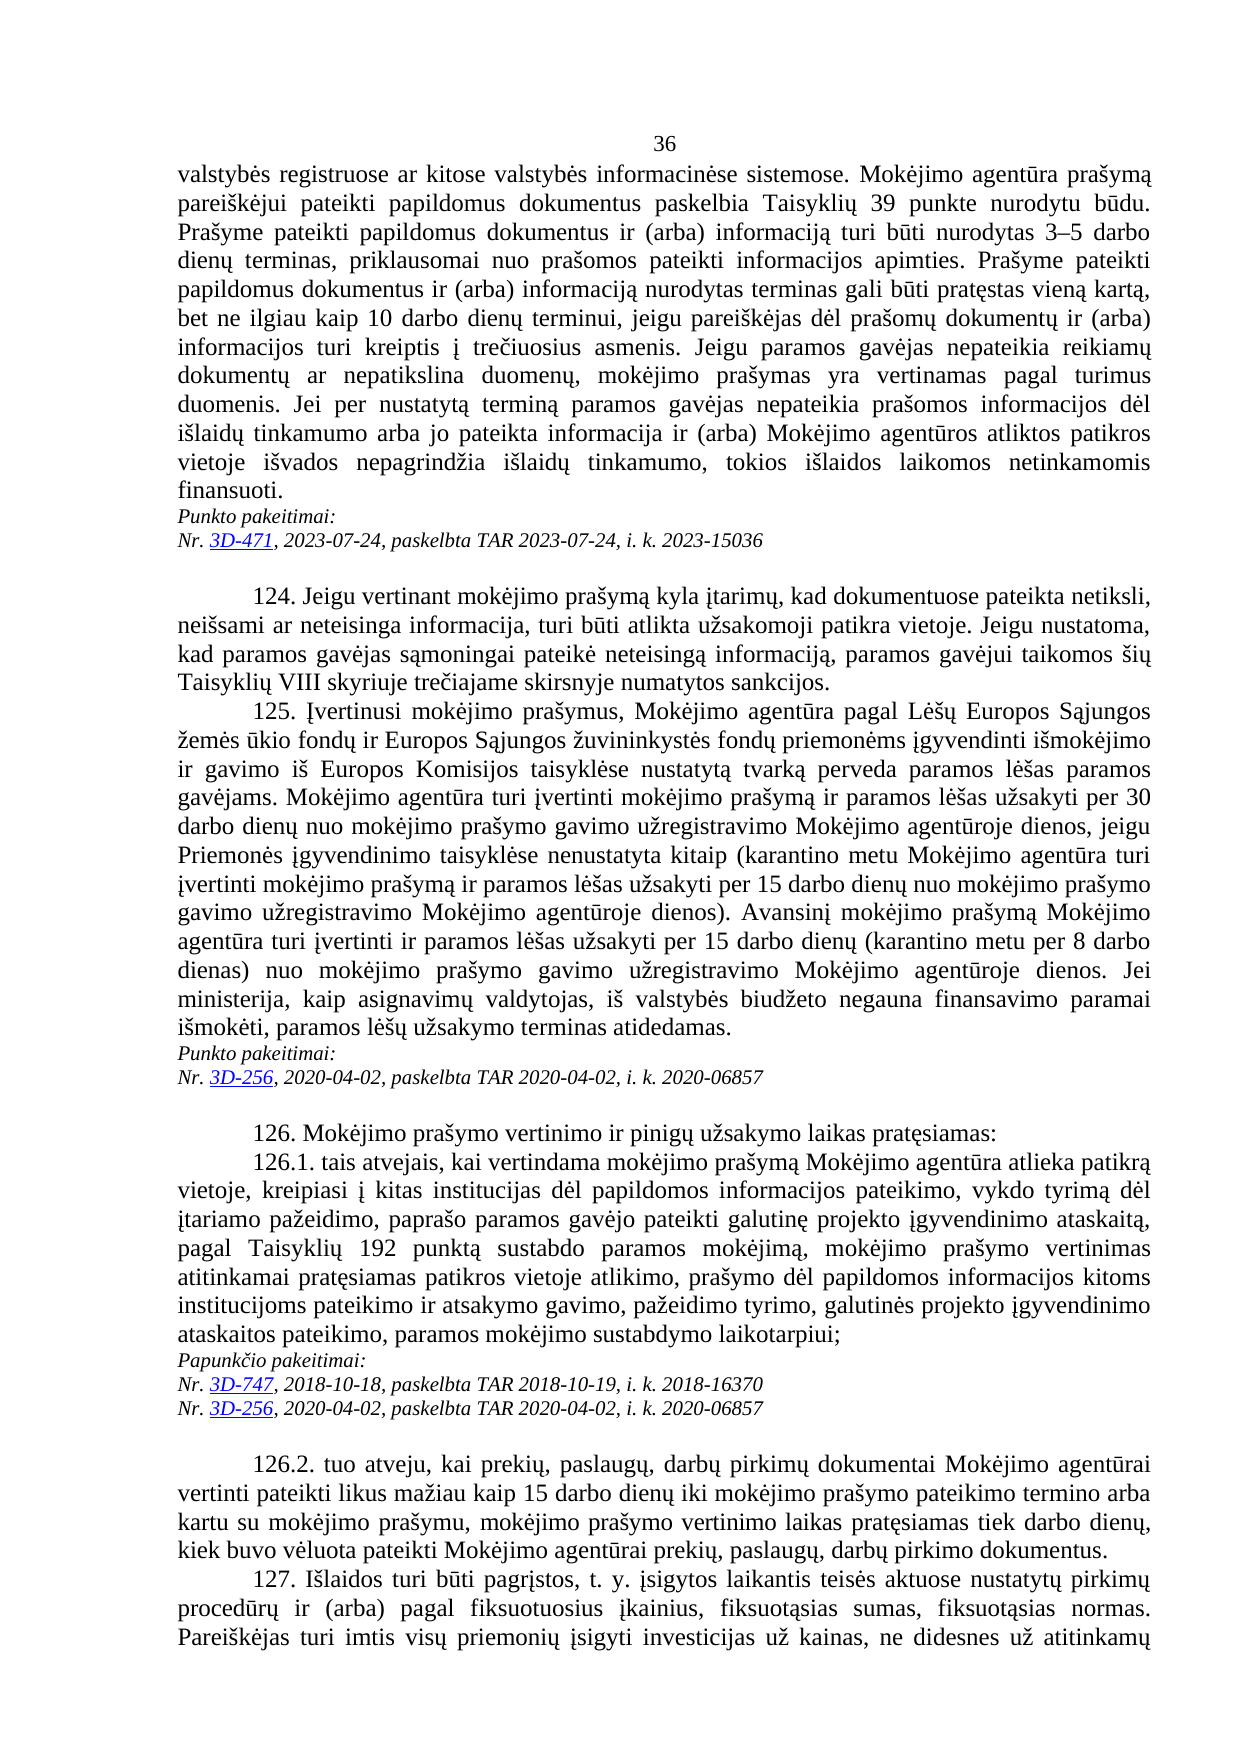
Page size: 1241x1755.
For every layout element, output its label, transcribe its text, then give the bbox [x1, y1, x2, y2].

text Papunkčio pakeitimai: [177, 1348, 1152, 1372]
text 126.2. tuo atveju, kai prekių, paslaugų, darbų pirkimų dokumentai Mokėjimo agentūrai vertinti pateikti likus mažiau kaip 15 darbo dienų iki mokėjimo prašymo pateikimo termino arba kartu su mokėjimo prašymu, mokėjimo prašymo vertinimo laikas pratęsiamas tiek darbo dienų, kiek buvo vėluota pateikti Mokėjimo agentūrai prekių, paslaugų, darbų pirkimo dokumentus. [177, 1449, 1152, 1564]
text Nr. 3D-256, 2020-04-02, paskelbta TAR 2020-04-02, i. k. 2020-06857 [177, 1065, 1152, 1089]
text 126. Mokėjimo prašymo vertinimo ir pinigų užsakymo laikas pratęsiamas: [177, 1118, 1152, 1147]
text Nr. 3D-256, 2020-04-02, paskelbta TAR 2020-04-02, i. k. 2020-06857 [177, 1396, 1152, 1420]
text 124. Jeigu vertinant mokėjimo prašymą kyla įtarimų, kad dokumentuose pateikta netiksli, neišsami ar neteisinga informacija, turi būti atlikta užsakomoji patikra vietoje. Jeigu nustatoma, kad paramos gavėjas sąmoningai pateikė neteisingą informaciją, paramos gavėjui taikomos šių Taisyklių VIII skyriuje trečiajame skirsnyje numatytos sankcijos. [177, 581, 1152, 696]
text Nr. 3D-471, 2023-07-24, paskelbta TAR 2023-07-24, i. k. 2023-15036 [177, 528, 1152, 552]
text Nr. 3D-747, 2018-10-18, paskelbta TAR 2018-10-19, i. k. 2018-16370 [177, 1372, 1152, 1396]
text Punkto pakeitimai: [177, 1041, 1152, 1065]
text Punkto pakeitimai: [177, 504, 1152, 528]
text valstybės registruose ar kitose valstybės informacinėse sistemose. Mokėjimo agentūra prašymą pareiškėjui pateikti papildomus dokumentus paskelbia Taisyklių 39 punkte nurodytu būdu. Prašyme pateikti papildomus dokumentus ir (arba) informaciją turi būti nurodytas 3–5 darbo dienų terminas, priklausomai nuo prašomos pateikti informacijos apimties. Prašyme pateikti papildomus dokumentus ir (arba) informaciją nurodytas terminas gali būti pratęstas vieną kartą, bet ne ilgiau kaip 10 darbo dienų terminui, jeigu pareiškėjas dėl prašomų dokumentų ir (arba) informacijos turi kreiptis į trečiuosius asmenis. Jeigu paramos gavėjas nepateikia reikiamų dokumentų ar nepatikslina duomenų, mokėjimo prašymas yra vertinamas pagal turimus duomenis. Jei per nustatytą terminą paramos gavėjas nepateikia prašomos informacijos dėl išlaidų tinkamumo arba jo pateikta informacija ir (arba) Mokėjimo agentūros atliktos patikros vietoje išvados nepagrindžia išlaidų tinkamumo, tokios išlaidos laikomos netinkamomis finansuoti. [177, 159, 1152, 504]
text 127. Išlaidos turi būti pagrįstos, t. y. įsigytos laikantis teisės aktuose nustatytų pirkimų procedūrų ir (arba) pagal fiksuotuosius įkainius, fiksuotąsias sumas, fiksuotąsias normas. Pareiškėjas turi imtis visų priemonių įsigyti investicijas už kainas, ne didesnes už atitinkamų [177, 1564, 1152, 1650]
text 126.1. tais atvejais, kai vertindama mokėjimo prašymą Mokėjimo agentūra atlieka patikrą vietoje, kreipiasi į kitas institucijas dėl papildomos informacijos pateikimo, vykdo tyrimą dėl įtariamo pažeidimo, paprašo paramos gavėjo pateikti galutinę projekto įgyvendinimo ataskaitą, pagal Taisyklių 192 punktą sustabdo paramos mokėjimą, mokėjimo prašymo vertinimas atitinkamai pratęsiamas patikros vietoje atlikimo, prašymo dėl papildomos informacijos kitoms institucijoms pateikimo ir atsakymo gavimo, pažeidimo tyrimo, galutinės projekto įgyvendinimo ataskaitos pateikimo, paramos mokėjimo sustabdymo laikotarpiui; [177, 1147, 1152, 1348]
text 125. Įvertinusi mokėjimo prašymus, Mokėjimo agentūra pagal Lėšų Europos Sąjungos žemės ūkio fondų ir Europos Sąjungos žuvininkystės fondų priemonėms įgyvendinti išmokėjimo ir gavimo iš Europos Komisijos taisyklėse nustatytą tvarką perveda paramos lėšas paramos gavėjams. Mokėjimo agentūra turi įvertinti mokėjimo prašymą ir paramos lėšas užsakyti per 30 darbo dienų nuo mokėjimo prašymo gavimo užregistravimo Mokėjimo agentūroje dienos, jeigu Priemonės įgyvendinimo taisyklėse nenustatyta kitaip (karantino metu Mokėjimo agentūra turi įvertinti mokėjimo prašymą ir paramos lėšas užsakyti per 15 darbo dienų nuo mokėjimo prašymo gavimo užregistravimo Mokėjimo agentūroje dienos). Avansinį mokėjimo prašymą Mokėjimo agentūra turi įvertinti ir paramos lėšas užsakyti per 15 darbo dienų (karantino metu per 8 darbo dienas) nuo mokėjimo prašymo gavimo užregistravimo Mokėjimo agentūroje dienos. Jei ministerija, kaip asignavimų valdytojas, iš valstybės biudžeto negauna finansavimo paramai išmokėti, paramos lėšų užsakymo terminas atidedamas. [177, 696, 1152, 1041]
